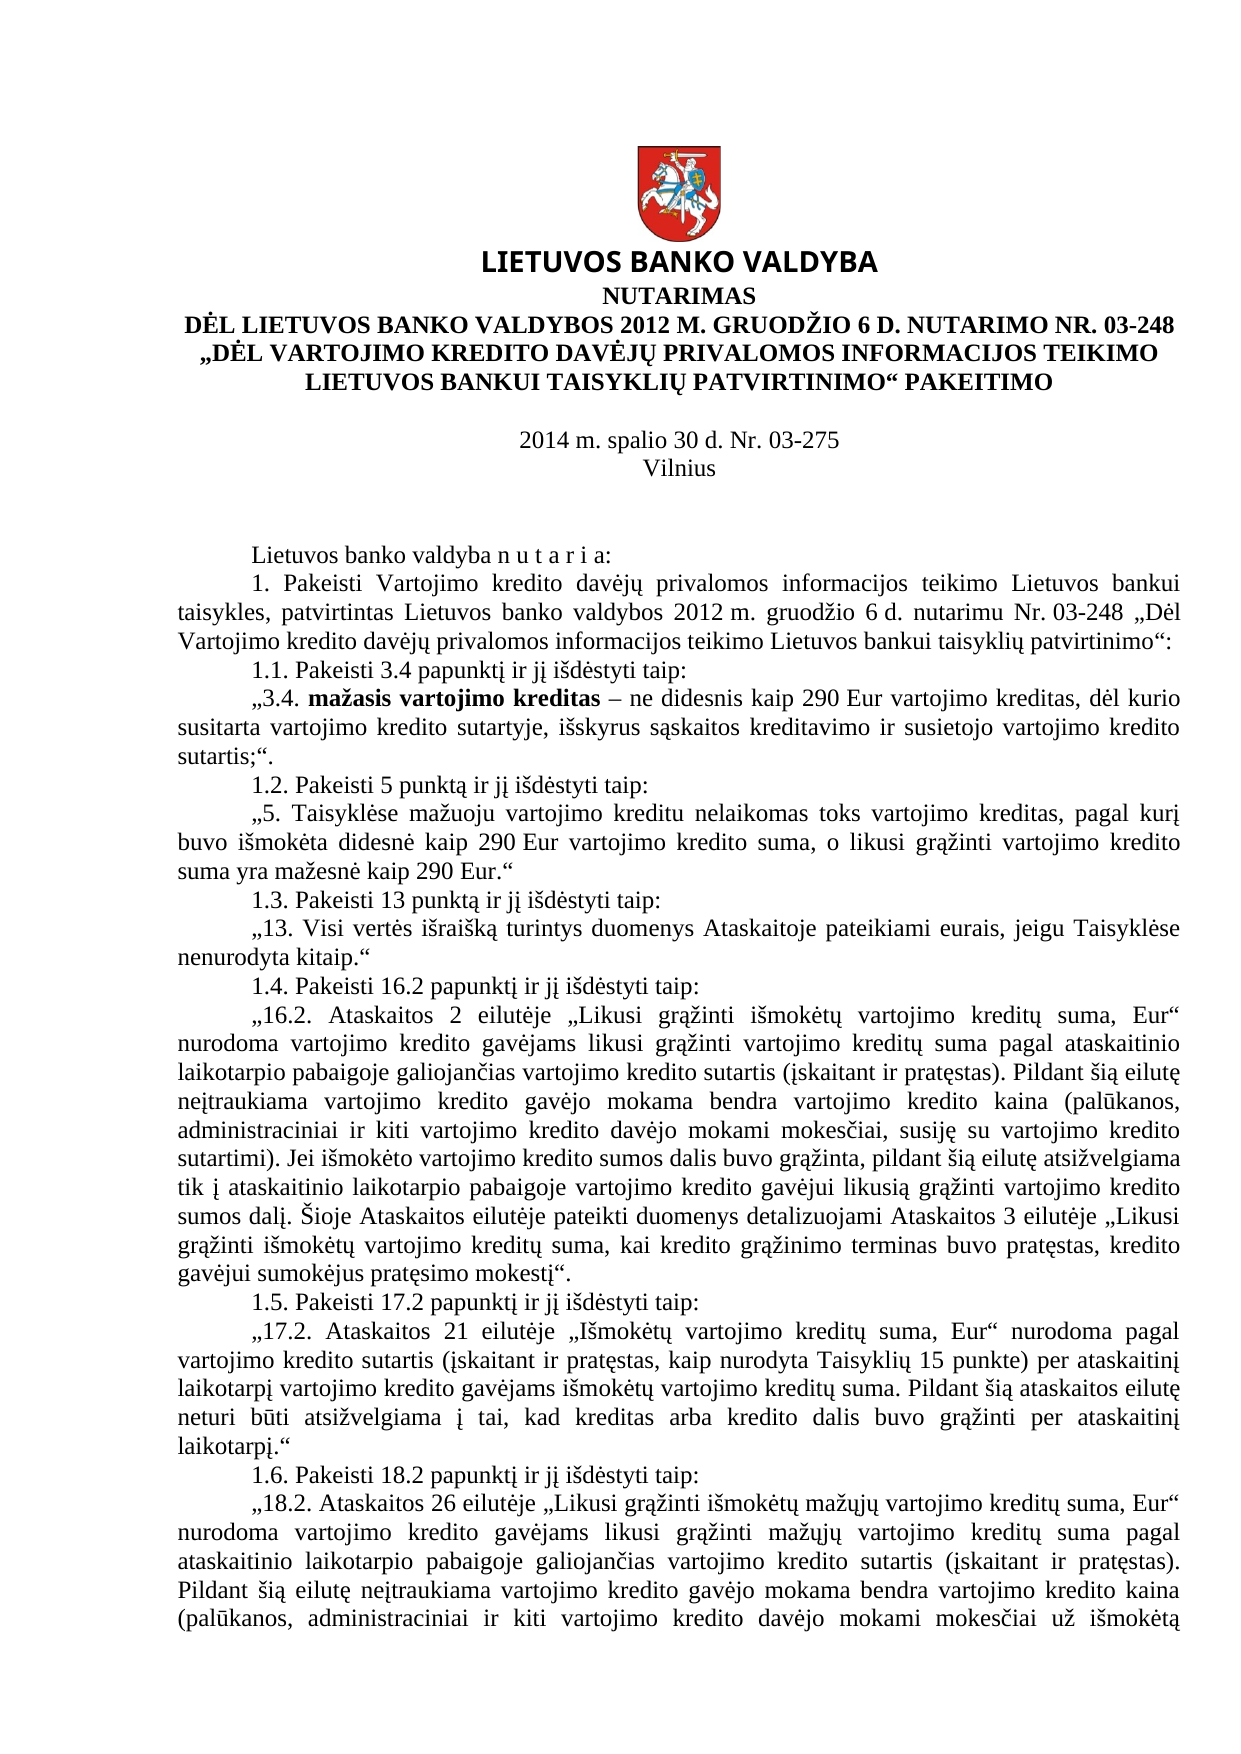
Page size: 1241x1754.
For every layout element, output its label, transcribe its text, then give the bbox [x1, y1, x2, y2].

text „13. Visi vertės išraišką turintys duomenys Ataskaitoje pateikiami eurais, jeigu Taisyklėse nenurodyta kitaip.“ [177, 913, 1181, 971]
text Vilnius [177, 453, 1181, 482]
text DĖL LIETUVOS BANKO VALDYBOS 2012 m. grUodžio 6 d. NUTARIMO NR. 03-248 „DĖL VARTOJIMO KREDITO DAVĖJŲ PRIVALOMOS INFORMACIJOS teikimo Lietuvos bankui TAISYKLIŲ patvirtinimo“ pakeitimo [177, 310, 1181, 396]
text „18.2. Ataskaitos 26 eilutėje „Likusi grąžinti išmokėtų mažųjų vartojimo kreditų suma, Eur“ nurodoma vartojimo kredito gavėjams likusi grąžinti mažųjų vartojimo kreditų suma pagal ataskaitinio laikotarpio pabaigoje galiojančias vartojimo kredito sutartis (įskaitant ir pratęstas). Pildant šią eilutę neįtraukiama vartojimo kredito gavėjo mokama bendra vartojimo kredito kaina (palūkanos, administraciniai ir kiti vartojimo kredito davėjo mokami mokesčiai už išmokėtą [177, 1488, 1181, 1632]
text Lietuvos banko valdyba n u t a r i a: [177, 540, 1181, 568]
text NUTARIMAS [177, 281, 1181, 310]
text 1.4. Pakeisti 16.2 papunktį ir jį išdėstyti taip: [177, 971, 1181, 1000]
text 1.5. Pakeisti 17.2 papunktį ir jį išdėstyti taip: [177, 1287, 1181, 1316]
text „5. Taisyklėse mažuoju vartojimo kreditu nelaikomas toks vartojimo kreditas, pagal kurį buvo išmokėta didesnė kaip 290 Eur vartojimo kredito suma, o likusi grąžinti vartojimo kredito suma yra mažesnė kaip 290 Eur.“ [177, 798, 1181, 885]
text 1.2. Pakeisti 5 punktą ir jį išdėstyti taip: [177, 770, 1181, 798]
text „16.2. Ataskaitos 2 eilutėje „Likusi grąžinti išmokėtų vartojimo kreditų suma, Eur“ nurodoma vartojimo kredito gavėjams likusi grąžinti vartojimo kreditų suma pagal ataskaitinio laikotarpio pabaigoje galiojančias vartojimo kredito sutartis (įskaitant ir pratęstas). Pildant šią eilutę neįtraukiama vartojimo kredito gavėjo mokama bendra vartojimo kredito kaina (palūkanos, administraciniai ir kiti vartojimo kredito davėjo mokami mokesčiai, susiję su vartojimo kredito sutartimi). Jei išmokėto vartojimo kredito sumos dalis buvo grąžinta, pildant šią eilutę atsižvelgiama tik į ataskaitinio laikotarpio pabaigoje vartojimo kredito gavėjui likusią grąžinti vartojimo kredito sumos dalį. Šioje Ataskaitos eilutėje pateikti duomenys detalizuojami Ataskaitos 3 eilutėje „Likusi grąžinti išmokėtų vartojimo kreditų suma, kai kredito grąžinimo terminas buvo pratęstas, kredito gavėjui sumokėjus pratęsimo mokestį“. [177, 1000, 1181, 1287]
text „17.2. Ataskaitos 21 eilutėje „Išmokėtų vartojimo kreditų suma, Eur“ nurodoma pagal vartojimo kredito sutartis (įskaitant ir pratęstas, kaip nurodyta Taisyklių 15 punkte) per ataskaitinį laikotarpį vartojimo kredito gavėjams išmokėtų vartojimo kreditų suma. Pildant šią ataskaitos eilutę neturi būti atsižvelgiama į tai, kad kreditas arba kredito dalis buvo grąžinti per ataskaitinį laikotarpį.“ [177, 1316, 1181, 1460]
text 2014 m. spalio 30 d. Nr. 03-275 [177, 425, 1181, 453]
text „3.4. mažasis vartojimo kreditas – ne didesnis kaip 290 Eur vartojimo kreditas, dėl kurio susitarta vartojimo kredito sutartyje, išskyrus sąskaitos kreditavimo ir susietojo vartojimo kredito sutartis;“. [177, 683, 1181, 770]
text LIETUVOS BANKO VALDYBA [177, 241, 1181, 281]
text 1.3. Pakeisti 13 punktą ir jį išdėstyti taip: [177, 885, 1181, 913]
text 1.6. Pakeisti 18.2 papunktį ir jį išdėstyti taip: [177, 1460, 1181, 1488]
text 1.1. Pakeisti 3.4 papunktį ir jį išdėstyti taip: [177, 655, 1181, 683]
text 1. Pakeisti Vartojimo kredito davėjų privalomos informacijos teikimo Lietuvos bankui taisykles, patvirtintas Lietuvos banko valdybos 2012 m. gruodžio 6 d. nutarimu Nr. 03-248 „Dėl Vartojimo kredito davėjų privalomos informacijos teikimo Lietuvos bankui taisyklių patvirtinimo“: [177, 568, 1181, 655]
